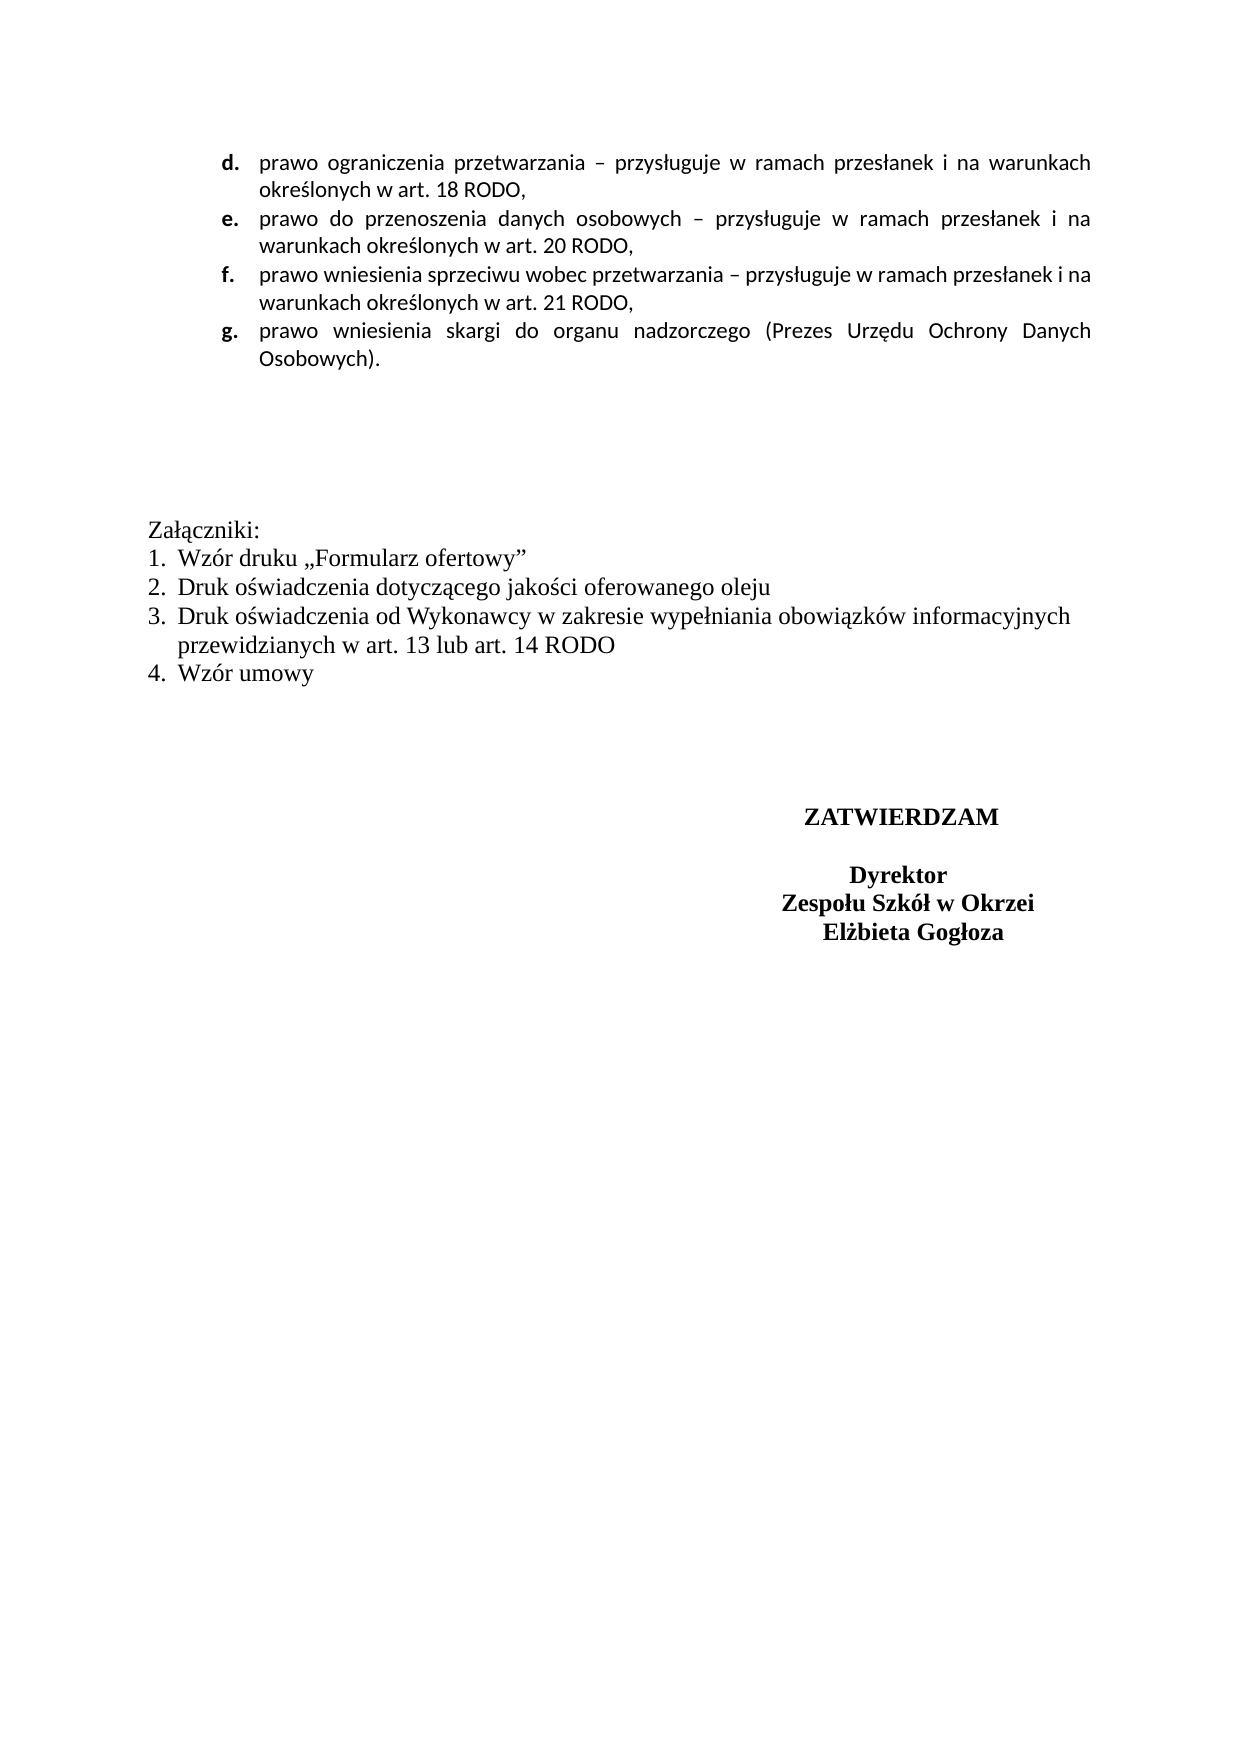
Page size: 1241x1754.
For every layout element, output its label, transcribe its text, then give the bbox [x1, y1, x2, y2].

list Wzór umowy [148, 658, 1093, 687]
list Druk oświadczenia dotyczącego jakości oferowanego oleju [148, 572, 1093, 601]
list prawo ograniczenia przetwarzania – przysługuje w ramach przesłanek i na warunkach określonych w art. 18 RODO, [221, 148, 1093, 204]
list Druk oświadczenia od Wykonawcy w zakresie wypełniania obowiązków informacyjnych przewidzianych w art. 13 lub art. 14 RODO [148, 601, 1093, 658]
text Dyrektor [148, 860, 1093, 888]
text ZATWIERDZAM [148, 802, 1093, 831]
list prawo wniesienia sprzeciwu wobec przetwarzania – przysługuje w ramach przesłanek i na warunkach określonych w art. 21 RODO, [221, 260, 1093, 316]
list prawo do przenoszenia danych osobowych – przysługuje w ramach przesłanek i na warunkach określonych w art. 20 RODO, [221, 204, 1093, 260]
text Zespołu Szkół w Okrzei [148, 888, 1093, 917]
list prawo wniesienia skargi do organu nadzorczego (Prezes Urzędu Ochrony Danych Osobowych). [221, 316, 1093, 372]
text Załączniki: [148, 515, 1093, 543]
list Wzór druku „Formularz ofertowy” [148, 543, 1093, 572]
text Elżbieta Gogłoza [148, 917, 1093, 946]
